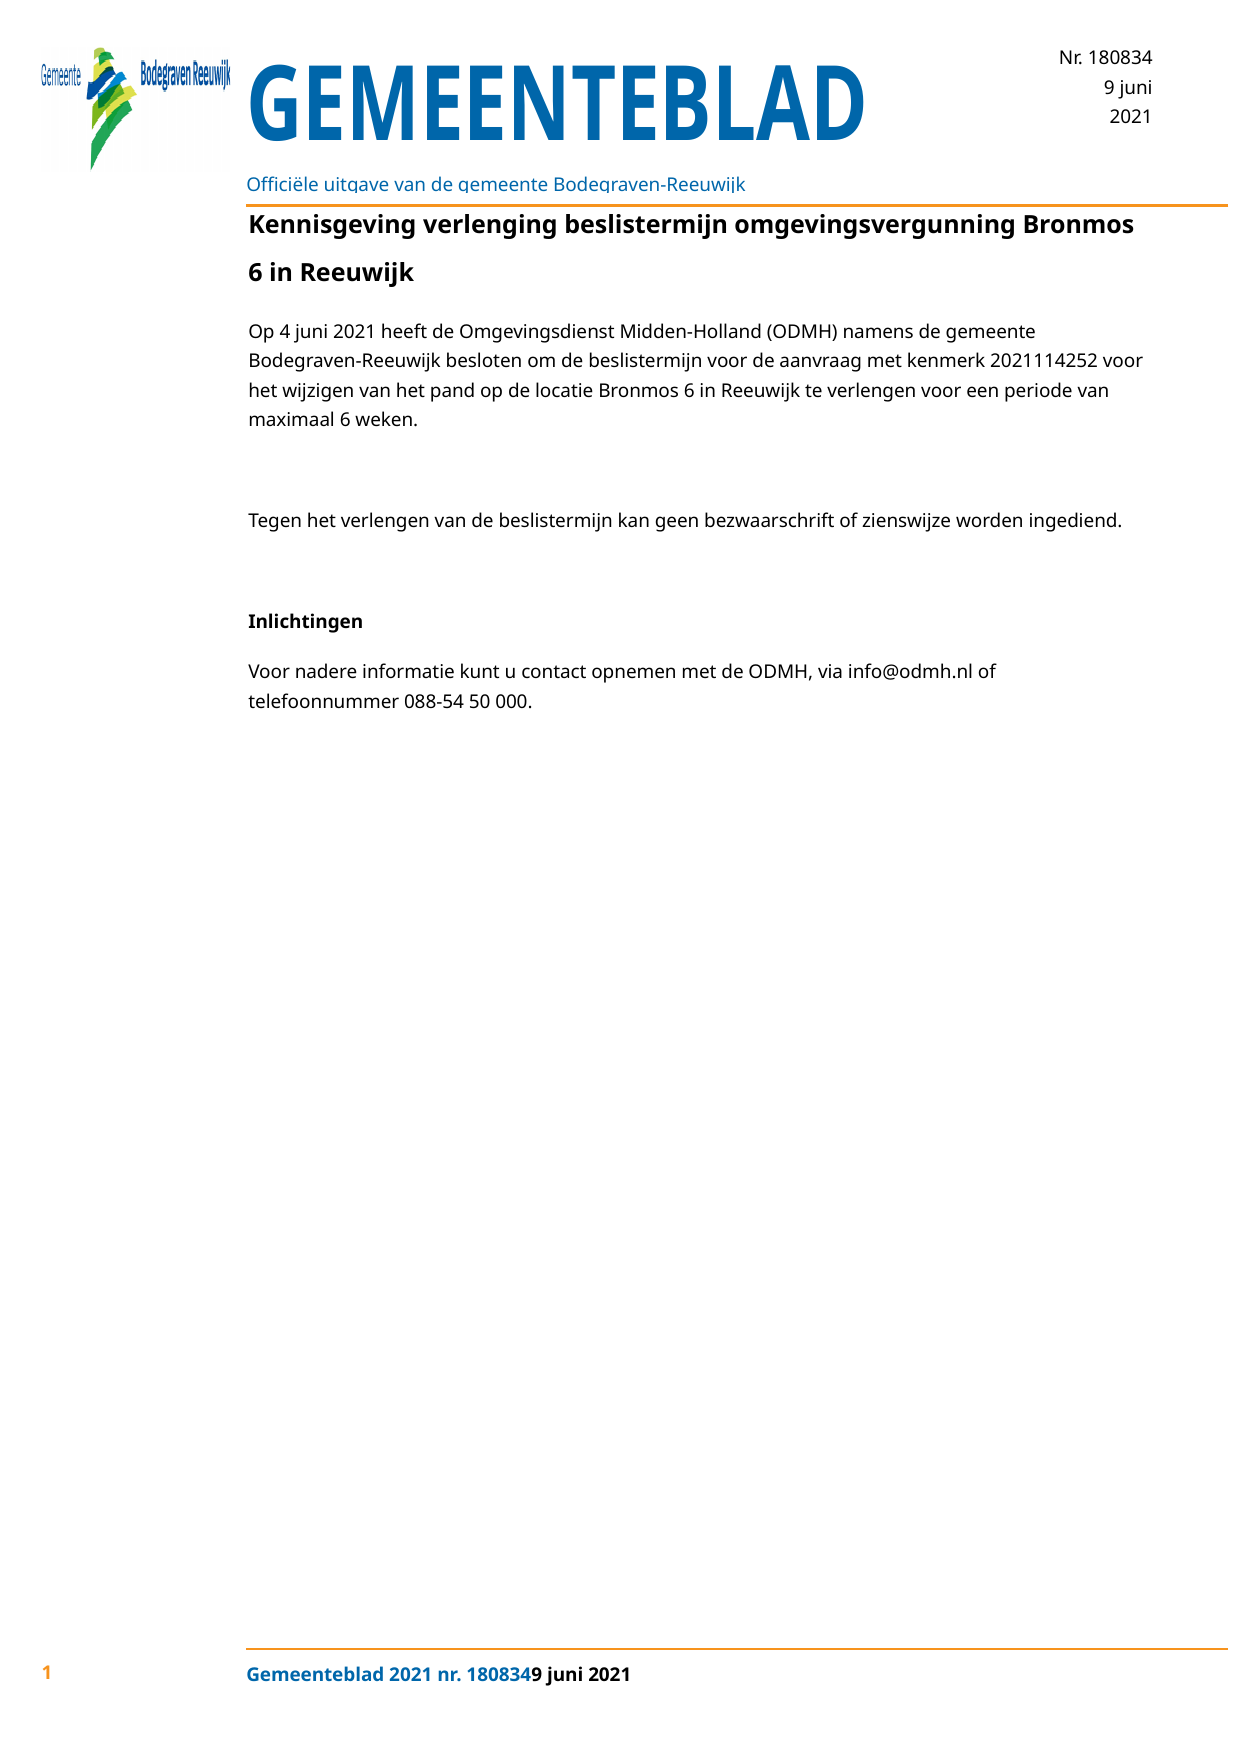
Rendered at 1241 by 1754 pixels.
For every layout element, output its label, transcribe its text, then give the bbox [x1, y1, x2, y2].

text Inlichtingen [248, 608, 1152, 634]
picture [41, 47, 231, 172]
text Kennisgeving verlenging beslistermijn omgevingsvergunning Bronmos 6 in Reeuwijk [248, 207, 1152, 288]
text Tegen het verlengen van de beslistermijn kan geen bezwaarschrift of zienswijze worden ingediend. [248, 507, 1152, 533]
text Voor nadere informatie kunt u contact opnemen met de ODMH, via info@odmh.nl of telefoonnummer 088-54 50 000. [248, 659, 1152, 714]
text Op 4 juni 2021 heeft de Omgevingsdienst Midden-Holland (ODMH) namens de gemeente Bodegraven-Reeuwijk besloten om de beslistermijn voor de aanvraag met kenmerk 2021114252 voor het wijzigen van het pand op de locatie Bronmos 6 in Reeuwijk te verlengen voor een periode van maximaal 6 weken. [248, 318, 1152, 432]
